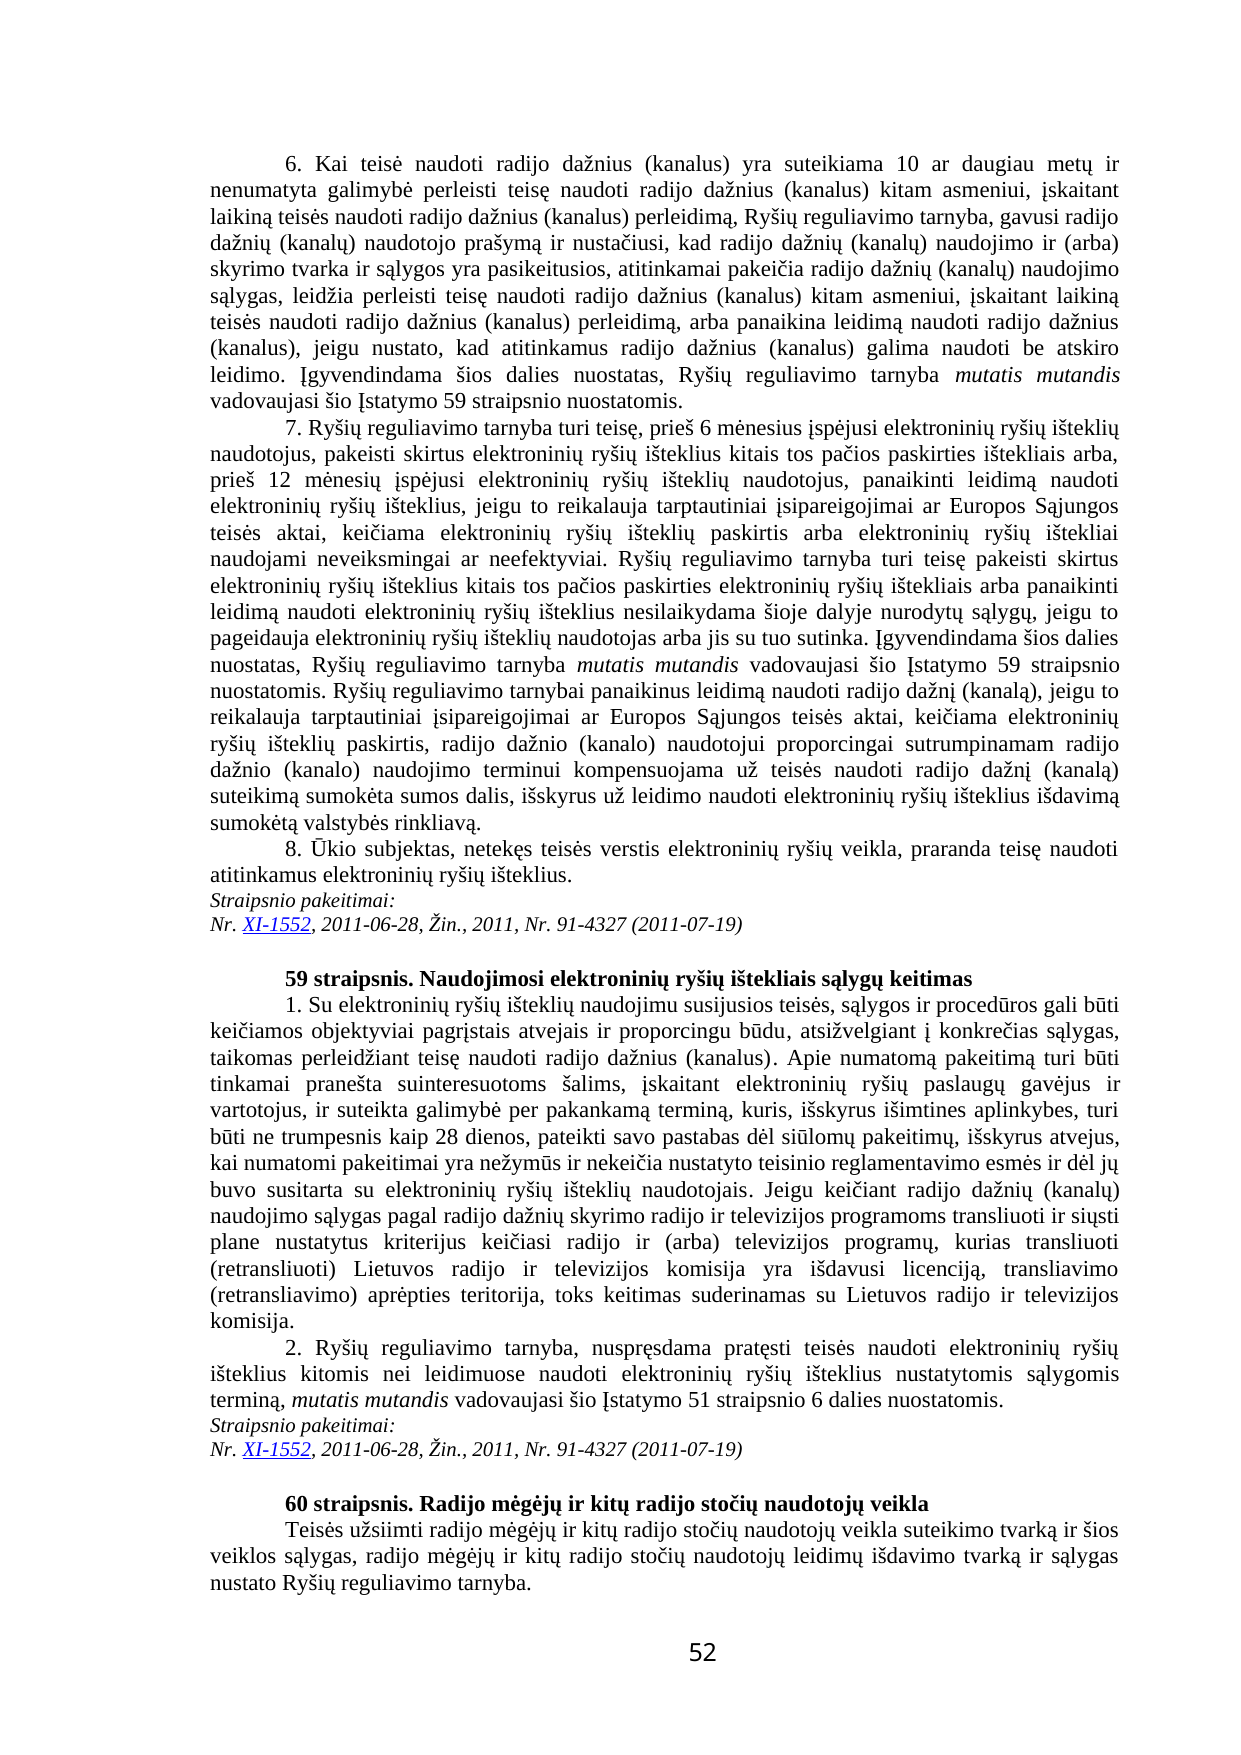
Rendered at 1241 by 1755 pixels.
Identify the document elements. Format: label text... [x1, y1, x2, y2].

text Straipsnio pakeitimai: [210, 888, 1120, 912]
text Straipsnio pakeitimai: [210, 1413, 1120, 1437]
text Teisės užsiimti radijo mėgėjų ir kitų radijo stočių naudotojų veikla suteikimo tvarką ir šios veiklos sąlygas, radijo mėgėjų ir kitų radijo stočių naudotojų leidimų išdavimo tvarką ir sąlygas nustato Ryšių reguliavimo tarnyba. [210, 1516, 1120, 1595]
text 59 straipsnis. Naudojimosi elektroninių ryšių ištekliais sąlygų keitimas [210, 965, 1120, 991]
text Nr. XI-1552, 2011-06-28, Žin., 2011, Nr. 91-4327 (2011-07-19) [210, 1437, 1120, 1461]
text 7. Ryšių reguliavimo tarnyba turi teisę, prieš 6 mėnesius įspėjusi elektroninių ryšių išteklių naudotojus, pakeisti skirtus elektroninių ryšių išteklius kitais tos pačios paskirties ištekliais arba, prieš 12 mėnesių įspėjusi elektroninių ryšių išteklių naudotojus, panaikinti leidimą naudoti elektroninių ryšių išteklius, jeigu to reikalauja tarptautiniai įsipareigojimai ar Europos Sąjungos teisės aktai, keičiama elektroninių ryšių išteklių paskirtis arba elektroninių ryšių ištekliai naudojami neveiksmingai ar neefektyviai. Ryšių reguliavimo tarnyba turi teisę pakeisti skirtus elektroninių ryšių išteklius kitais tos pačios paskirties elektroninių ryšių ištekliais arba panaikinti leidimą naudoti elektroninių ryšių išteklius nesilaikydama šioje dalyje nurodytų sąlygų, jeigu to pageidauja elektroninių ryšių išteklių naudotojas arba jis su tuo sutinka. Įgyvendindama šios dalies nuostatas, Ryšių reguliavimo tarnyba mutatis mutandis vadovaujasi šio Įstatymo 59 straipsnio nuostatomis. Ryšių reguliavimo tarnybai panaikinus leidimą naudoti radijo dažnį (kanalą), jeigu to reikalauja tarptautiniai įsipareigojimai ar Europos Sąjungos teisės aktai, keičiama elektroninių ryšių išteklių paskirtis, radijo dažnio (kanalo) naudotojui proporcingai sutrumpinamam radijo dažnio (kanalo) naudojimo terminui kompensuojama už teisės naudoti radijo dažnį (kanalą) suteikimą sumokėta sumos dalis, išskyrus už leidimo naudoti elektroninių ryšių išteklius išdavimą sumokėtą valstybės rinkliavą. [210, 413, 1120, 835]
text 60 straipsnis. Radijo mėgėjų ir kitų radijo stočių naudotojų veikla [210, 1490, 1120, 1516]
text 8. Ūkio subjektas, netekęs teisės verstis elektroninių ryšių veikla, praranda teisę naudoti atitinkamus elektroninių ryšių išteklius. [210, 835, 1120, 888]
text Nr. XI-1552, 2011-06-28, Žin., 2011, Nr. 91-4327 (2011-07-19) [210, 912, 1120, 936]
text 6. Kai teisė naudoti radijo dažnius (kanalus) yra suteikiama 10 ar daugiau metų ir nenumatyta galimybė perleisti teisę naudoti radijo dažnius (kanalus) kitam asmeniui, įskaitant laikiną teisės naudoti radijo dažnius (kanalus) perleidimą, Ryšių reguliavimo tarnyba, gavusi radijo dažnių (kanalų) naudotojo prašymą ir nustačiusi, kad radijo dažnių (kanalų) naudojimo ir (arba) skyrimo tvarka ir sąlygos yra pasikeitusios, atitinkamai pakeičia radijo dažnių (kanalų) naudojimo sąlygas, leidžia perleisti teisę naudoti radijo dažnius (kanalus) kitam asmeniui, įskaitant laikiną teisės naudoti radijo dažnius (kanalus) perleidimą, arba panaikina leidimą naudoti radijo dažnius (kanalus), jeigu nustato, kad atitinkamus radijo dažnius (kanalus) galima naudoti be atskiro leidimo. Įgyvendindama šios dalies nuostatas, Ryšių reguliavimo tarnyba mutatis mutandis vadovaujasi šio Įstatymo 59 straipsnio nuostatomis. [210, 150, 1120, 413]
text 2. Ryšių reguliavimo tarnyba, nuspręsdama pratęsti teisės naudoti elektroninių ryšių išteklius kitomis nei leidimuose naudoti elektroninių ryšių išteklius nustatytomis sąlygomis terminą, mutatis mutandis vadovaujasi šio Įstatymo 51 straipsnio 6 dalies nuostatomis. [210, 1334, 1120, 1413]
text 1. Su elektroninių ryšių išteklių naudojimu susijusios teisės, sąlygos ir procedūros gali būti keičiamos objektyviai pagrįstais atvejais ir proporcingu būdu, atsižvelgiant į konkrečias sąlygas, taikomas perleidžiant teisę naudoti radijo dažnius (kanalus). Apie numatomą pakeitimą turi būti tinkamai pranešta suinteresuotoms šalims, įskaitant elektroninių ryšių paslaugų gavėjus ir vartotojus, ir suteikta galimybė per pakankamą terminą, kuris, išskyrus išimtines aplinkybes, turi būti ne trumpesnis kaip 28 dienos, pateikti savo pastabas dėl siūlomų pakeitimų, išskyrus atvejus, kai numatomi pakeitimai yra nežymūs ir nekeičia nustatyto teisinio reglamentavimo esmės ir dėl jų buvo susitarta su elektroninių ryšių išteklių naudotojais. Jeigu keičiant radijo dažnių (kanalų) naudojimo sąlygas pagal radijo dažnių skyrimo radijo ir televizijos programoms transliuoti ir siųsti plane nustatytus kriterijus keičiasi radijo ir (arba) televizijos programų, kurias transliuoti (retransliuoti) Lietuvos radijo ir televizijos komisija yra išdavusi licenciją, transliavimo (retransliavimo) aprėpties teritorija, toks keitimas suderinamas su Lietuvos radijo ir televizijos komisija. [210, 991, 1120, 1334]
